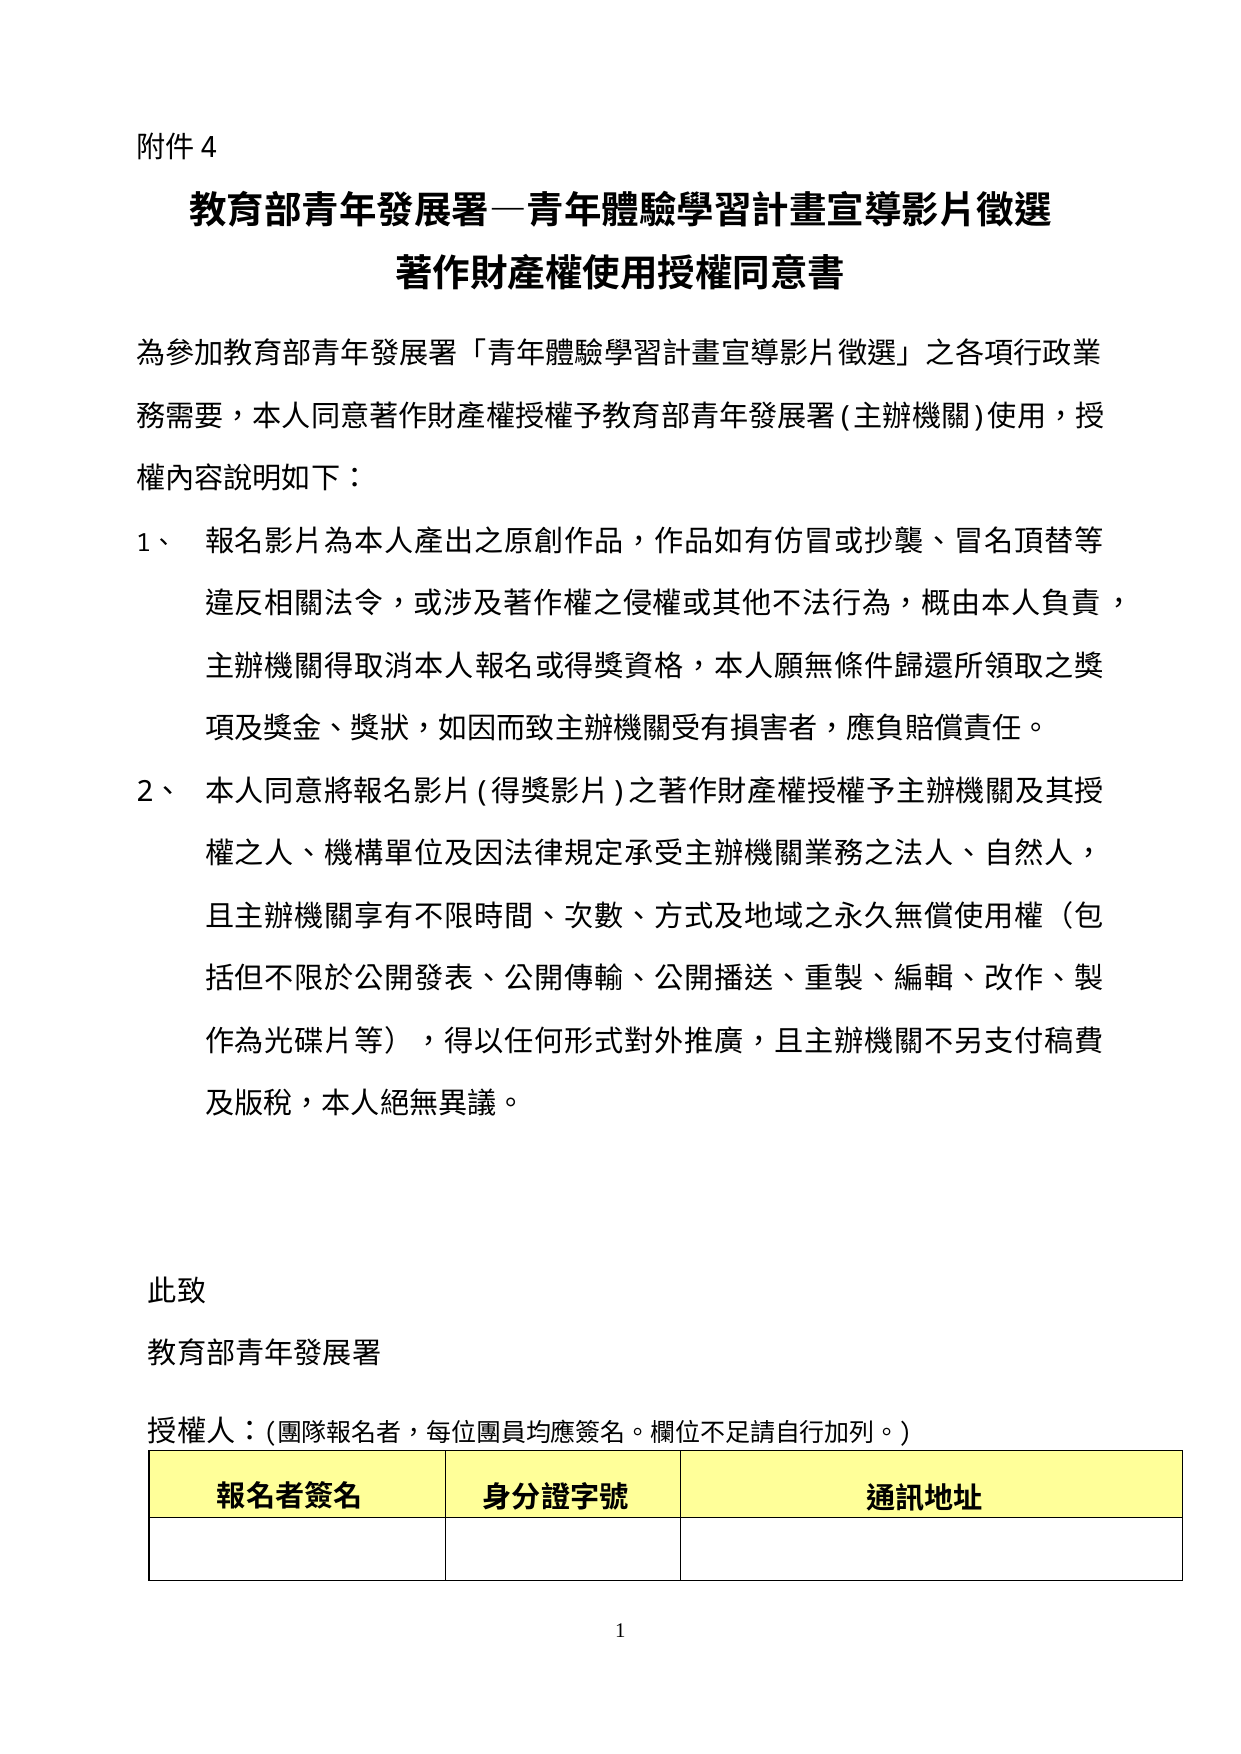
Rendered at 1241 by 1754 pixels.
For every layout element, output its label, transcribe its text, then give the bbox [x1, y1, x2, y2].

text 授權人：(團隊報名者，每位團員均應簽名。欄位不足請自行加列。) [148, 1387, 1104, 1450]
table_header 身分證字號 [446, 1451, 680, 1517]
text 著作財產權使用授權同意書 [136, 228, 1104, 291]
table_header 報名者簽名 [150, 1451, 445, 1517]
text 為參加教育部青年發展署「青年體驗學習計畫宣導影片徵選」之各項行政業務需要，本人同意著作財產權授權予教育部青年發展署(主辦機關)使用，授權內容說明如下： [136, 309, 1104, 497]
text 教育部青年發展署 [148, 1309, 1104, 1372]
text 附件4 [136, 103, 1104, 166]
list 本人同意將報名影片(得獎影片)之著作財產權授權予主辦機關及其授權之人、機構單位及因法律規定承受主辦機關業務之法人、自然人，且主辦機關享有不限時間、次數、方式及地域之永久無償使用權（包括但不限於公開發表、公開傳輸、公開播送、重製、編輯、改作、製作為光碟片等），得以任何形式對外推廣，且主辦機關不另支付稿費及版稅，本人絕無異議。 [136, 747, 1104, 1122]
table_cell [446, 1518, 680, 1580]
table_cell [150, 1518, 445, 1580]
table_cell [681, 1518, 1182, 1580]
table_header 通訊地址 [681, 1451, 1182, 1517]
text 教育部青年發展署—青年體驗學習計畫宣導影片徵選 [136, 166, 1104, 228]
list 報名影片為本人產出之原創作品，作品如有仿冒或抄襲、冒名頂替等違反相關法令，或涉及著作權之侵權或其他不法行為，概由本人負責，主辦機關得取消本人報名或得獎資格，本人願無條件歸還所領取之獎項及獎金、獎狀，如因而致主辦機關受有損害者，應負賠償責任。 [136, 497, 1104, 747]
text 此致 [148, 1247, 1104, 1309]
